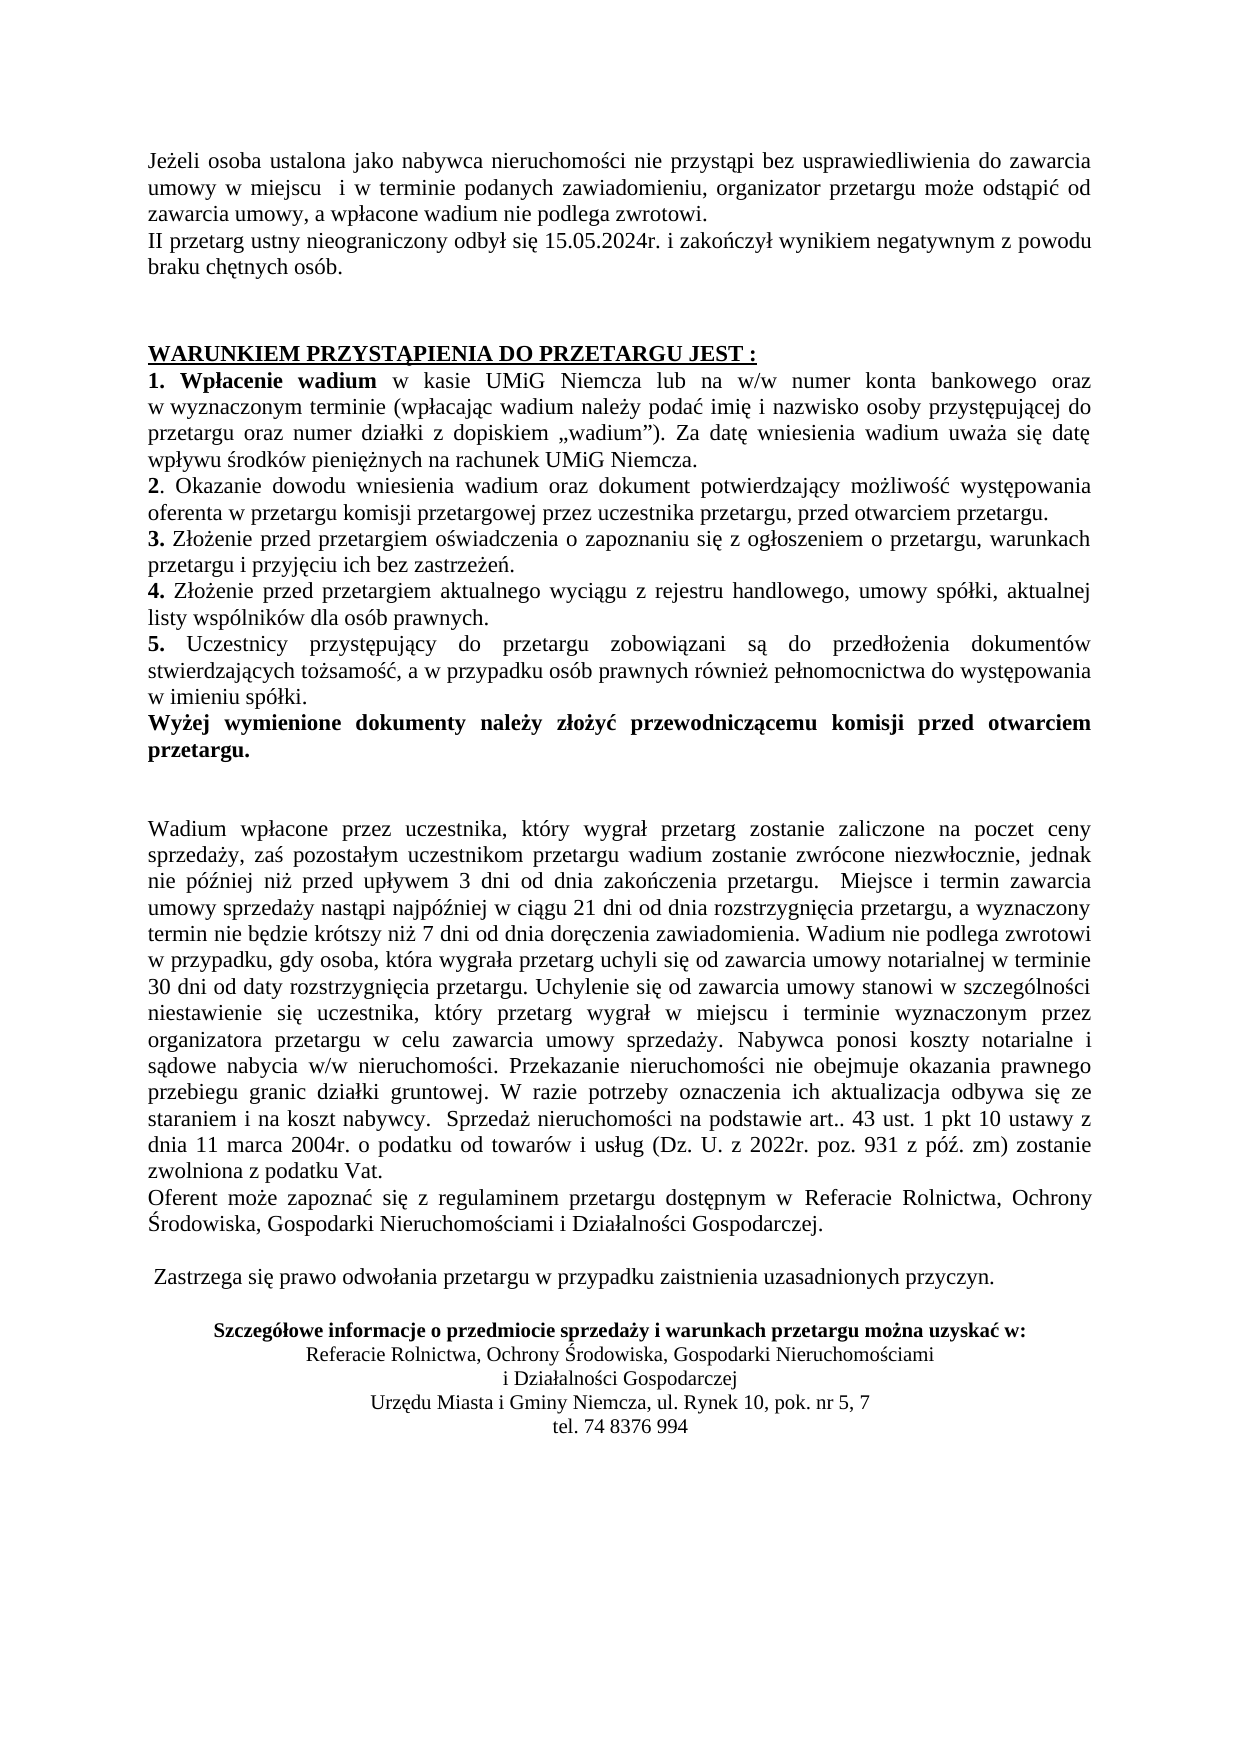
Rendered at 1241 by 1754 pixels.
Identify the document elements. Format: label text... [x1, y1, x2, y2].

text 4. Złożenie przed przetargiem aktualnego wyciągu z rejestru handlowego, umowy spółki, aktualnej listy wspólników dla osób prawnych. [148, 578, 1093, 630]
text Zastrzega się prawo odwołania przetargu w przypadku zaistnienia uzasadnionych przyczyn. [148, 1263, 1093, 1289]
text Oferent może zapoznać się z regulaminem przetargu dostępnym w Referacie Rolnictwa, Ochrony Środowiska, Gospodarki Nieruchomościami i Działalności Gospodarczej. [148, 1184, 1093, 1236]
text Wyżej wymienione dokumenty należy złożyć przewodniczącemu komisji przed otwarciem przetargu. [148, 709, 1093, 762]
text Urzędu Miasta i Gminy Niemcza, ul. Rynek 10, pok. nr 5, 7 [148, 1390, 1093, 1414]
text 2. Okazanie dowodu wniesienia wadium oraz dokument potwierdzający możliwość występowania oferenta w przetargu komisji przetargowej przez uczestnika przetargu, przed otwarciem przetargu. [148, 472, 1093, 525]
text 3. Złożenie przed przetargiem oświadczenia o zapoznaniu się z ogłoszeniem o przetargu, warunkach przetargu i przyjęciu ich bez zastrzeżeń. [148, 525, 1093, 578]
text i Działalności Gospodarczej [148, 1366, 1093, 1390]
text Referacie Rolnictwa, Ochrony Środowiska, Gospodarki Nieruchomościami [148, 1342, 1093, 1366]
text Szczegółowe informacje o przedmiocie sprzedaży i warunkach przetargu można uzyskać w: [148, 1318, 1093, 1342]
text II przetarg ustny nieograniczony odbył się 15.05.2024r. i zakończył wynikiem negatywnym z powodu braku chętnych osób. [148, 227, 1093, 279]
text 1. Wpłacenie wadium w kasie UMiG Niemcza lub na w/w numer konta bankowego oraz w wyznaczonym terminie (wpłacając wadium należy podać imię i nazwisko osoby przystępującej do przetargu oraz numer działki z dopiskiem „wadium”). Za datę wniesienia wadium uważa się datę wpływu środków pieniężnych na rachunek UMiG Niemcza. [148, 367, 1093, 472]
text WARUNKIEM PRZYSTĄPIENIA DO PRZETARGU JEST : [148, 340, 1093, 367]
text tel. 74 8376 994 [148, 1414, 1093, 1438]
text 5. Uczestnicy przystępujący do przetargu zobowiązani są do przedłożenia dokumentów stwierdzających tożsamość, a w przypadku osób prawnych również pełnomocnictwa do występowania w imieniu spółki. [148, 630, 1093, 709]
text Wadium wpłacone przez uczestnika, który wygrał przetarg zostanie zaliczone na poczet ceny sprzedaży, zaś pozostałym uczestnikom przetargu wadium zostanie zwrócone niezwłocznie, jednak nie później niż przed upływem 3 dni od dnia zakończenia przetargu. Miejsce i termin zawarcia umowy sprzedaży nastąpi najpóźniej w ciągu 21 dni od dnia rozstrzygnięcia przetargu, a wyznaczony termin nie będzie krótszy niż 7 dni od dnia doręczenia zawiadomienia. Wadium nie podlega zwrotowi w przypadku, gdy osoba, która wygrała przetarg uchyli się od zawarcia umowy notarialnej w terminie 30 dni od daty rozstrzygnięcia przetargu. Uchylenie się od zawarcia umowy stanowi w szczególności niestawienie się uczestnika, który przetarg wygrał w miejscu i terminie wyznaczonym przez organizatora przetargu w celu zawarcia umowy sprzedaży. Nabywca ponosi koszty notarialne i sądowe nabycia w/w nieruchomości. Przekazanie nieruchomości nie obejmuje okazania prawnego przebiegu granic działki gruntowej. W razie potrzeby oznaczenia ich aktualizacja odbywa się ze staraniem i na koszt nabywcy. Sprzedaż nieruchomości na podstawie art.. 43 ust. 1 pkt 10 ustawy z dnia 11 marca 2004r. o podatku od towarów i usług (Dz. U. z 2022r. poz. 931 z póź. zm) zostanie zwolniona z podatku Vat. [148, 815, 1093, 1184]
text Jeżeli osoba ustalona jako nabywca nieruchomości nie przystąpi bez usprawiedliwienia do zawarcia umowy w miejscu i w terminie podanych zawiadomieniu, organizator przetargu może odstąpić od zawarcia umowy, a wpłacone wadium nie podlega zwrotowi. [148, 148, 1093, 227]
